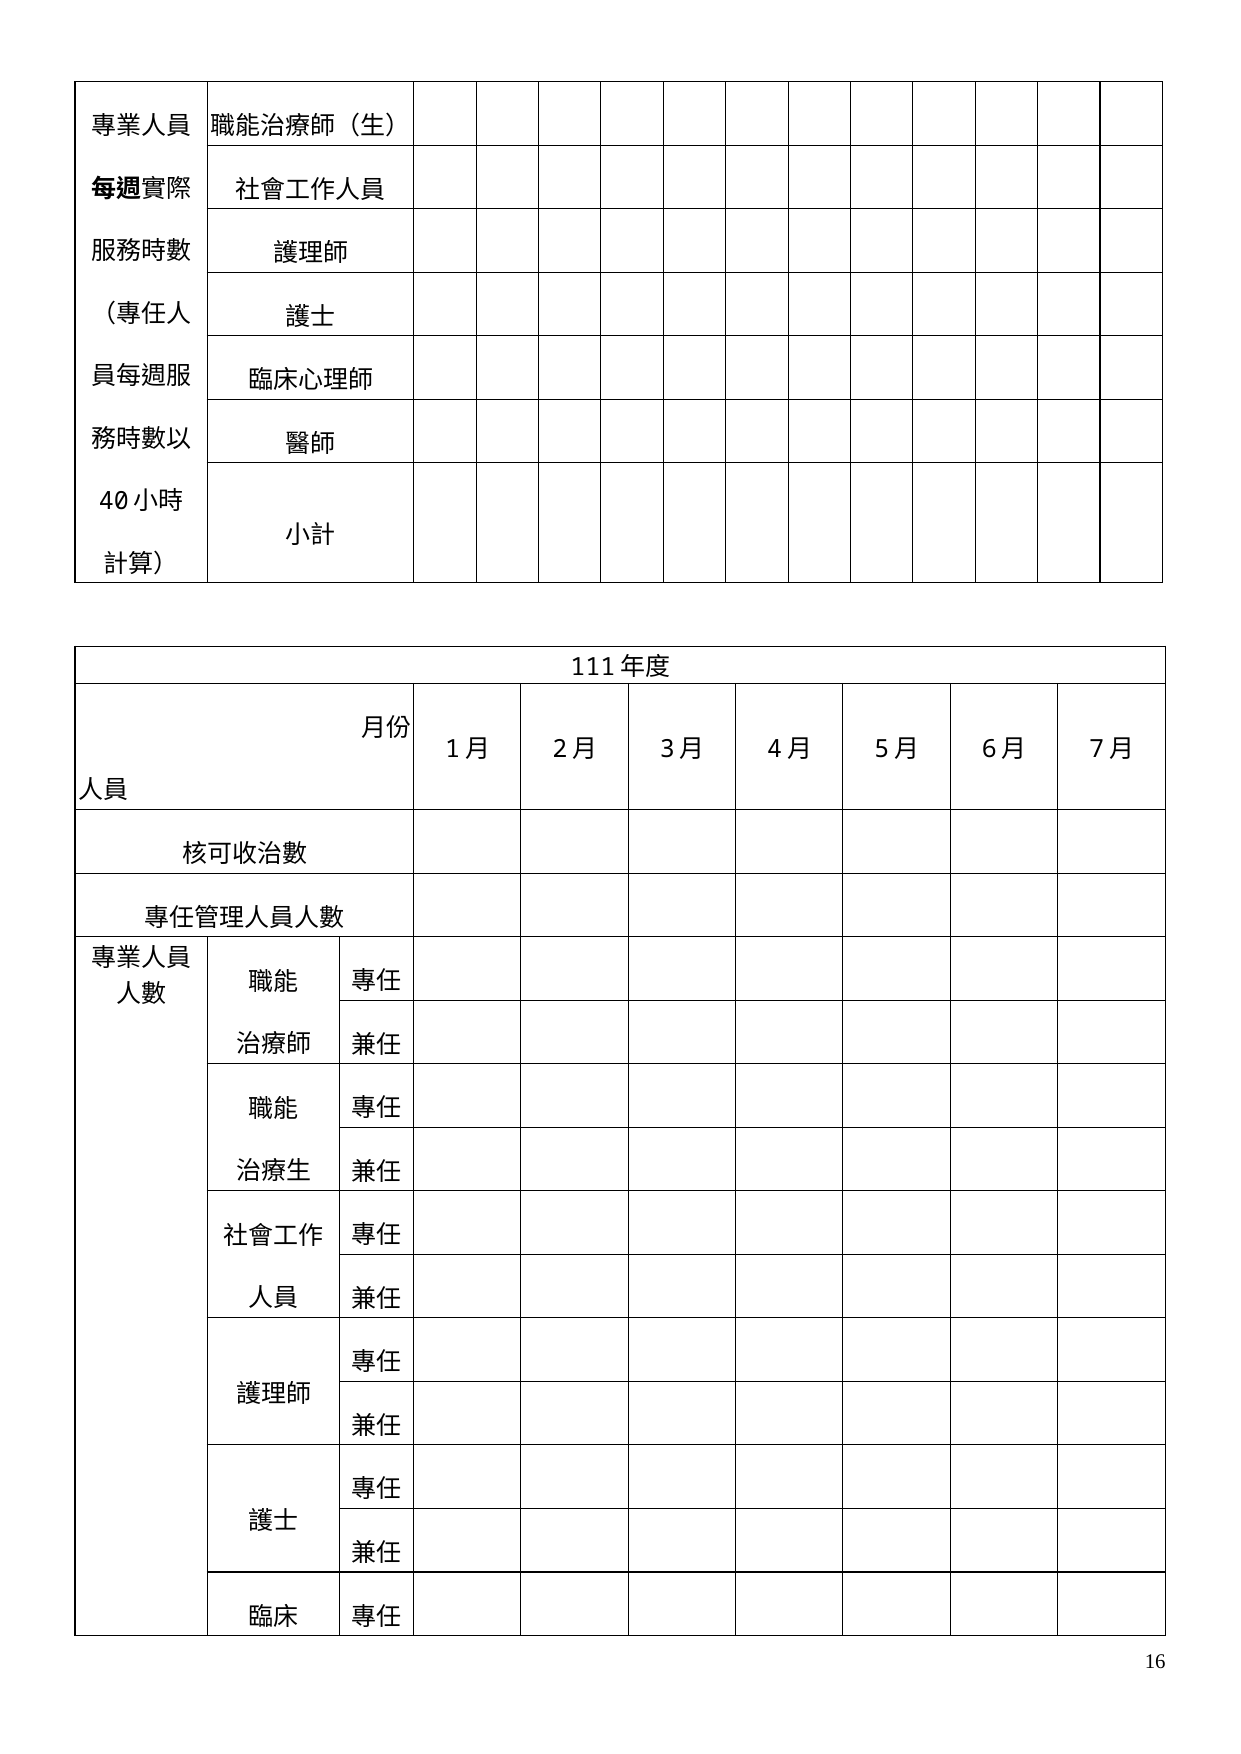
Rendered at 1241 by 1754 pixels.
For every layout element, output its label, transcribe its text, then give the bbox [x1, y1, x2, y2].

table_cell [913, 82, 975, 144]
table_cell 社會工作 人員 [208, 1191, 339, 1317]
table_cell [477, 82, 538, 144]
table_cell [1058, 810, 1165, 872]
table_cell [851, 336, 912, 399]
table_cell [414, 1445, 520, 1508]
table_cell 5月 [843, 684, 950, 809]
table_cell [629, 1128, 735, 1190]
table_cell [629, 937, 735, 999]
table_cell [1058, 1509, 1165, 1571]
table_cell 兼任 [340, 1509, 413, 1571]
table_cell [951, 810, 1057, 872]
table_cell [521, 937, 628, 999]
table_cell [736, 874, 842, 936]
table_cell [539, 463, 600, 582]
table_cell [1101, 146, 1162, 208]
table_cell [843, 810, 950, 872]
table_cell [629, 1573, 735, 1635]
table_cell [1038, 82, 1099, 144]
table_cell [843, 1255, 950, 1317]
table_cell [736, 1128, 842, 1190]
table_cell [726, 400, 788, 462]
table_cell [539, 336, 600, 399]
table_cell [1058, 874, 1165, 936]
table_cell [913, 209, 975, 272]
table_cell [851, 400, 912, 462]
table_cell 專任管理人員人數 [76, 874, 413, 936]
table_cell [1058, 1128, 1165, 1190]
table_cell [913, 273, 975, 335]
table_cell [843, 1509, 950, 1571]
table_cell [1058, 1382, 1165, 1444]
table_cell [1058, 1318, 1165, 1381]
table_cell [851, 82, 912, 144]
table_cell [789, 463, 850, 582]
table_cell 專業人員人數 [76, 937, 207, 1635]
table_cell [726, 209, 788, 272]
table_cell [1058, 1001, 1165, 1063]
table_cell [736, 810, 842, 872]
table_cell [1038, 146, 1099, 208]
table_cell 護士 [208, 273, 413, 335]
table_cell [664, 463, 725, 582]
table_cell [951, 1064, 1057, 1127]
table_cell [629, 874, 735, 936]
table_cell [477, 146, 538, 208]
table_cell [843, 1001, 950, 1063]
table_cell [601, 336, 663, 399]
table_cell [789, 273, 850, 335]
table_cell [664, 336, 725, 399]
table_cell [951, 1128, 1057, 1190]
table_cell [976, 82, 1037, 144]
table_cell [1058, 1064, 1165, 1127]
table_cell [629, 1382, 735, 1444]
table_cell 小計 [208, 463, 413, 582]
table_cell [736, 1382, 842, 1444]
table_cell [736, 1191, 842, 1254]
table_cell [913, 400, 975, 462]
table_cell [976, 463, 1037, 582]
table_cell [521, 874, 628, 936]
table_cell [843, 1573, 950, 1635]
table_cell [629, 1255, 735, 1317]
table_cell 專任 [340, 1064, 413, 1127]
table_cell 月份 人員 [76, 684, 413, 809]
table_cell [789, 209, 850, 272]
table_cell [951, 1191, 1057, 1254]
table_cell [726, 146, 788, 208]
table_cell [521, 1128, 628, 1190]
table_cell 兼任 [340, 1382, 413, 1444]
table_cell [477, 336, 538, 399]
table_cell [521, 1191, 628, 1254]
table_cell 專任 [340, 1445, 413, 1508]
table_cell 護理師 [208, 209, 413, 272]
table_cell [414, 1255, 520, 1317]
table_cell [843, 874, 950, 936]
table_cell 職能治療師（生） [208, 82, 413, 144]
table_cell [726, 463, 788, 582]
table_cell [414, 1001, 520, 1063]
table_cell [851, 209, 912, 272]
table_cell 護理師 [208, 1318, 339, 1444]
table_cell [414, 1382, 520, 1444]
table_cell [601, 82, 663, 144]
table_cell [736, 1573, 842, 1635]
table_cell [913, 463, 975, 582]
table_cell [521, 1509, 628, 1571]
table_cell [913, 336, 975, 399]
table_cell [843, 1191, 950, 1254]
table_cell [1101, 209, 1162, 272]
table_cell [414, 1573, 520, 1635]
table_cell [951, 874, 1057, 936]
table_cell 2月 [521, 684, 628, 809]
table_cell [521, 810, 628, 872]
table_cell [414, 1128, 520, 1190]
table_cell 3月 [629, 684, 735, 809]
table_cell 職能 治療生 [208, 1064, 339, 1190]
table_cell 兼任 [340, 1255, 413, 1317]
table_cell 7月 [1058, 684, 1165, 809]
table_cell [843, 1445, 950, 1508]
table_cell [539, 82, 600, 144]
table_cell [951, 1573, 1057, 1635]
table_cell [1101, 336, 1162, 399]
table_cell [414, 810, 520, 872]
table_cell [601, 463, 663, 582]
table_cell [539, 209, 600, 272]
table_cell [1101, 273, 1162, 335]
table_cell [976, 400, 1037, 462]
table_cell [601, 209, 663, 272]
table_cell [789, 146, 850, 208]
table_cell [976, 146, 1037, 208]
table_cell [976, 273, 1037, 335]
table_cell 專業人員每週實際服務時數（專任人員每週服務時數以40小時計算） [76, 82, 207, 582]
table_cell [976, 336, 1037, 399]
table_cell [477, 400, 538, 462]
table_cell [414, 1318, 520, 1381]
table_cell [1058, 1445, 1165, 1508]
table_header 111年度 [76, 647, 1165, 683]
table_cell [736, 1255, 842, 1317]
table_cell [521, 1318, 628, 1381]
table_cell [843, 937, 950, 999]
table_cell 兼任 [340, 1001, 413, 1063]
table_cell [736, 1318, 842, 1381]
table_cell 社會工作人員 [208, 146, 413, 208]
table_cell [414, 874, 520, 936]
table_cell [951, 937, 1057, 999]
table_cell [477, 463, 538, 582]
table_cell [521, 1001, 628, 1063]
table_cell [477, 209, 538, 272]
table_cell [414, 209, 476, 272]
table_cell 職能 治療師 [208, 937, 339, 1063]
table_cell [951, 1382, 1057, 1444]
table_cell [951, 1318, 1057, 1381]
table_cell [629, 1064, 735, 1127]
table_cell [414, 336, 476, 399]
table_cell [736, 1445, 842, 1508]
table_cell [477, 273, 538, 335]
table_cell [851, 463, 912, 582]
table_cell [629, 1191, 735, 1254]
table_cell [726, 273, 788, 335]
table_cell [913, 146, 975, 208]
table_cell [1058, 1191, 1165, 1254]
table_cell [414, 82, 476, 144]
table_cell [601, 273, 663, 335]
table_cell [414, 1509, 520, 1571]
table_cell 醫師 [208, 400, 413, 462]
table_cell 兼任 [340, 1128, 413, 1190]
table_cell [539, 400, 600, 462]
table_cell [664, 400, 725, 462]
table_cell [521, 1573, 628, 1635]
table_cell 臨床 [208, 1573, 339, 1635]
table_cell [414, 1191, 520, 1254]
table_cell [414, 937, 520, 999]
table_cell 臨床心理師 [208, 336, 413, 399]
table_cell [539, 273, 600, 335]
table_cell [664, 82, 725, 144]
table_cell [1038, 273, 1099, 335]
table_cell [951, 1255, 1057, 1317]
table_cell [736, 1001, 842, 1063]
table_cell [843, 1318, 950, 1381]
table_cell [1038, 336, 1099, 399]
table_cell 4月 [736, 684, 842, 809]
table_cell [414, 400, 476, 462]
table_cell [726, 336, 788, 399]
table_cell [601, 400, 663, 462]
table_cell [1058, 937, 1165, 999]
table_cell 專任 [340, 1318, 413, 1381]
table_cell [1038, 209, 1099, 272]
table_cell [951, 1001, 1057, 1063]
table_cell [601, 146, 663, 208]
table_cell [414, 463, 476, 582]
table_cell 6月 [951, 684, 1057, 809]
table_cell [843, 1382, 950, 1444]
table_cell [521, 1255, 628, 1317]
table_cell [726, 82, 788, 144]
table_cell [629, 1445, 735, 1508]
table_cell [736, 937, 842, 999]
table_cell [521, 1064, 628, 1127]
table_cell [851, 273, 912, 335]
table_cell [629, 810, 735, 872]
table_cell [664, 209, 725, 272]
table_cell [414, 146, 476, 208]
table_cell [1038, 400, 1099, 462]
table_cell [843, 1064, 950, 1127]
table_cell [539, 146, 600, 208]
table_cell [414, 273, 476, 335]
table_cell 護士 [208, 1445, 339, 1571]
table_cell [414, 1064, 520, 1127]
table_cell [664, 146, 725, 208]
table_cell [629, 1509, 735, 1571]
table_cell [789, 336, 850, 399]
table_cell [976, 209, 1037, 272]
table_cell [951, 1445, 1057, 1508]
table_cell 1月 [414, 684, 520, 809]
table_cell [1058, 1573, 1165, 1635]
table_cell [736, 1064, 842, 1127]
table_cell [1101, 400, 1162, 462]
table_cell [1058, 1255, 1165, 1317]
table_cell [789, 82, 850, 144]
table_cell 專任 [340, 1573, 413, 1635]
table_cell [521, 1445, 628, 1508]
table_cell [843, 1128, 950, 1190]
table_cell [1101, 82, 1162, 144]
table_cell [951, 1509, 1057, 1571]
table_cell [1038, 463, 1099, 582]
table_cell 核可收治數 [76, 810, 413, 872]
table_cell [736, 1509, 842, 1571]
table_cell [629, 1001, 735, 1063]
table_cell [1101, 463, 1162, 582]
table_cell [789, 400, 850, 462]
table_cell [521, 1382, 628, 1444]
table_cell [664, 273, 725, 335]
table_cell [629, 1318, 735, 1381]
table_cell 專任 [340, 937, 413, 999]
table_cell 專任 [340, 1191, 413, 1254]
table_cell [851, 146, 912, 208]
